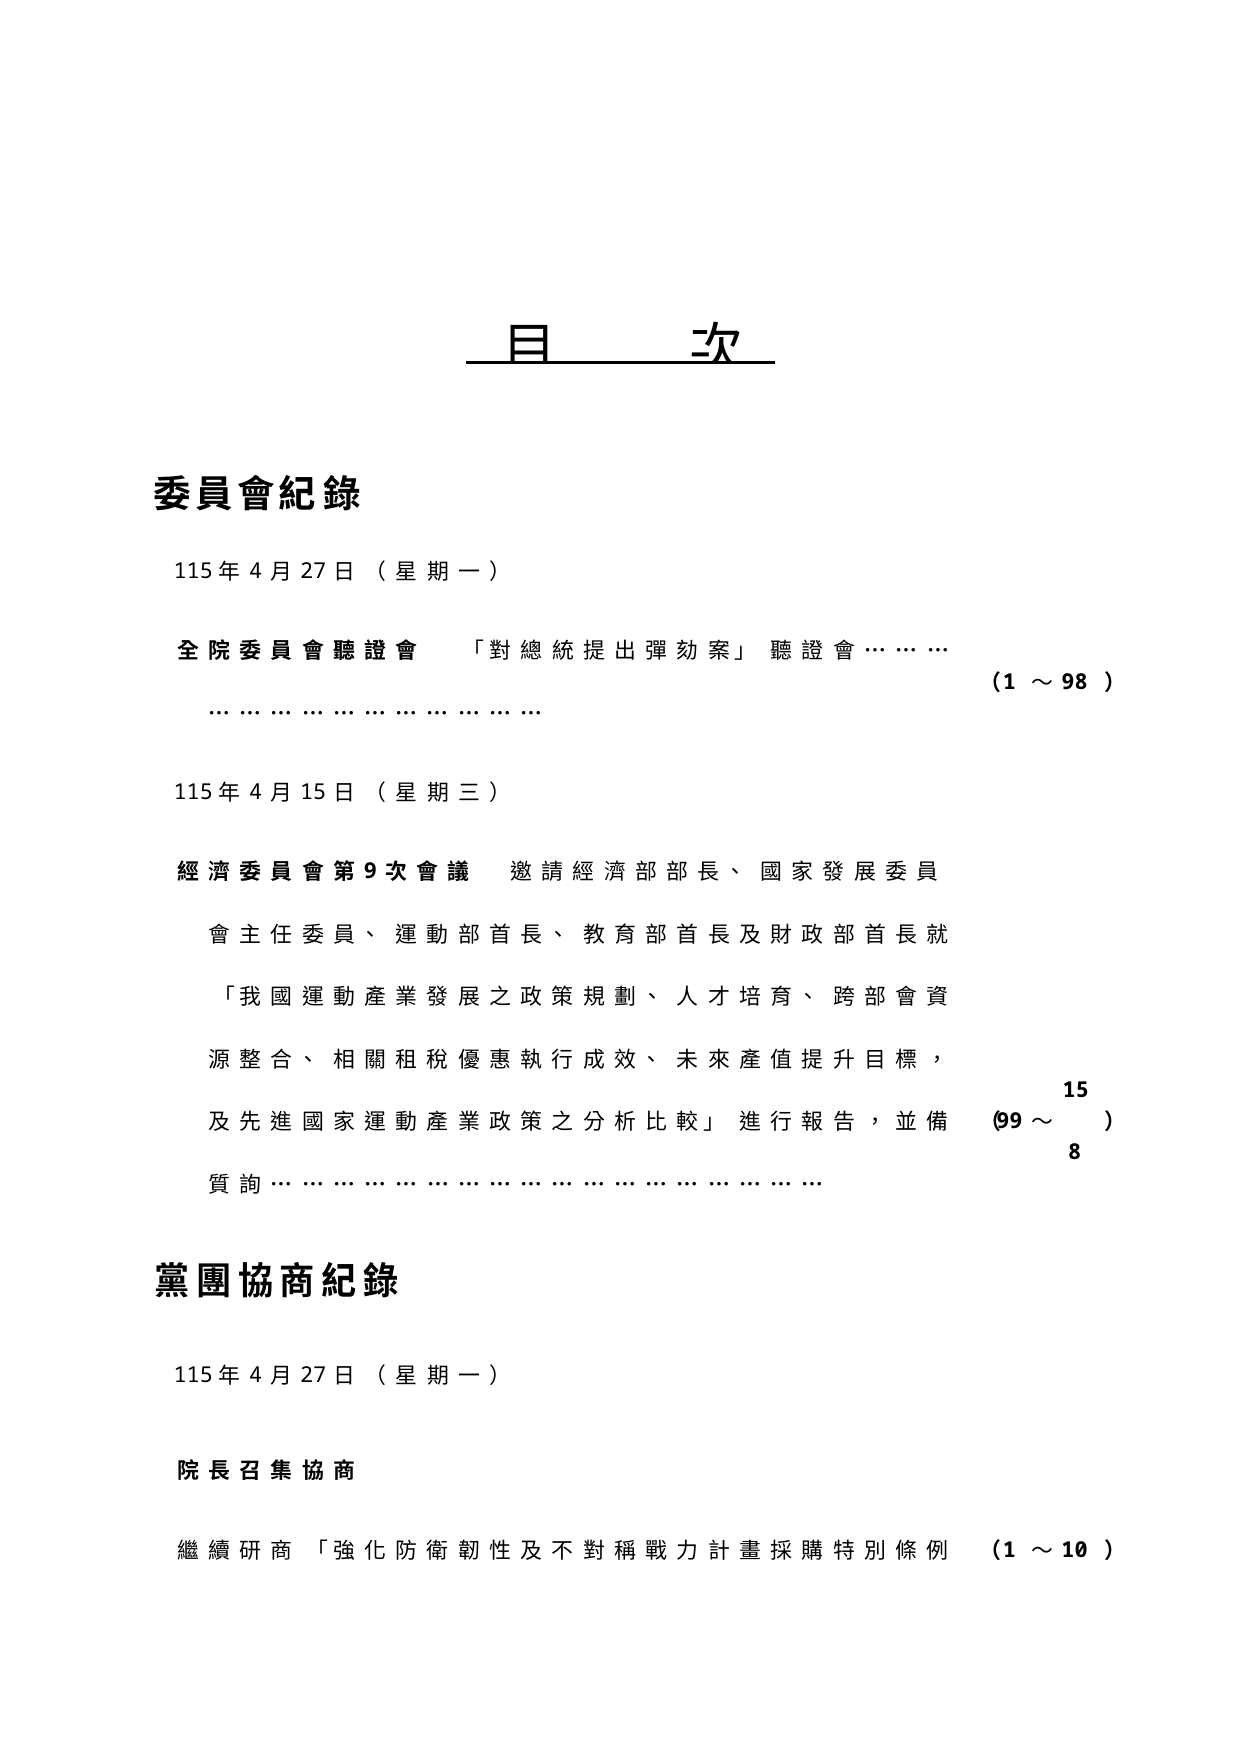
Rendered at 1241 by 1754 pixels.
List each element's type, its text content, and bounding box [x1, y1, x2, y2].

table_cell 98 [1053, 618, 1091, 743]
table_cell 1 [986, 618, 1023, 743]
table_header 目 次 [466, 281, 774, 361]
table_cell 158 [1053, 839, 1091, 1214]
table_cell （ [967, 839, 986, 1214]
table_cell 全院委員會聽證會 「對總統提出彈劾案」聽證會…………………………………… [150, 618, 967, 743]
table_cell 繼續研商「強化防衛韌性及不對稱戰力計畫採購特別條例 [150, 1517, 967, 1580]
table_cell 10 [1053, 1517, 1091, 1580]
table_cell 黨團協商紀錄 [150, 1214, 1108, 1326]
table_cell ） [1091, 839, 1108, 1214]
table_cell ） [1091, 1517, 1108, 1580]
table_cell 99 [986, 839, 1023, 1214]
table_cell 115年4月27日（星期一） [150, 1326, 1108, 1422]
table_header 委員會紀錄 115年4月27日（星期一） [150, 443, 1108, 618]
table_cell ～ [1023, 839, 1053, 1214]
table_cell ～ [1023, 1517, 1053, 1580]
table_cell 院長召集協商 [150, 1422, 1108, 1517]
table_cell （ [967, 618, 986, 743]
table_cell 115年4月15日（星期三） [150, 743, 1108, 839]
table_cell ） [1091, 618, 1108, 743]
table_cell ～ [1023, 618, 1053, 743]
table_cell 1 [986, 1517, 1023, 1580]
table_cell （ [967, 1517, 986, 1580]
table_cell 經濟委員會第9次會議 邀請經濟部部長、國家發展委員會主任委員、運動部首長、教育部首長及財政部首長就「我國運動產業發展之政策規劃、人才培育、跨部會資源整合、相關租稅優惠執行成效、未來產值提升目標，及先進國家運動產業政策之分析比較」進行報告，並備質詢……………………………………………… [150, 839, 967, 1214]
